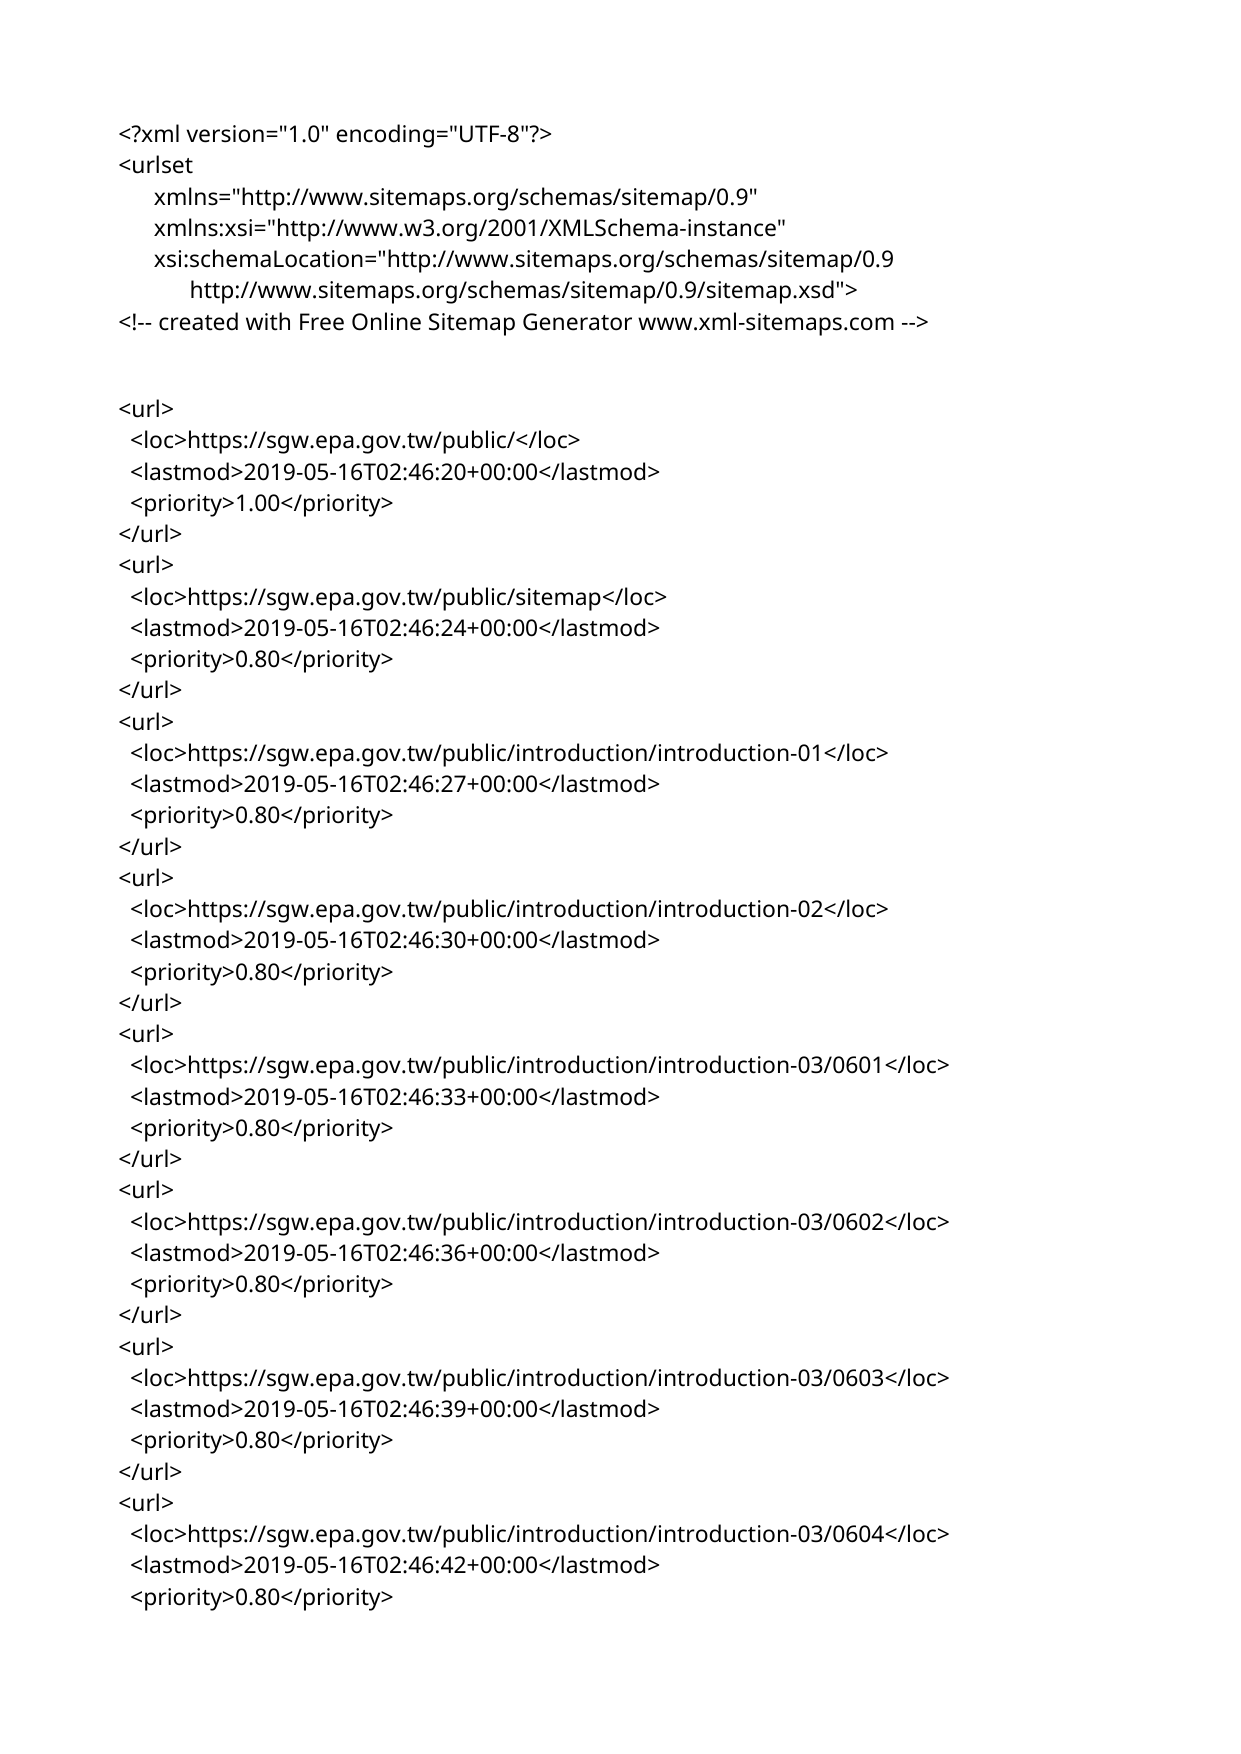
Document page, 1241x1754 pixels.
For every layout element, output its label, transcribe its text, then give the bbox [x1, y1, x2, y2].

text <lastmod>2019-05-16T02:46:30+00:00</lastmod> [118, 924, 1122, 955]
text <url> [118, 862, 1122, 893]
text <lastmod>2019-05-16T02:46:33+00:00</lastmod> [118, 1080, 1122, 1112]
text <lastmod>2019-05-16T02:46:20+00:00</lastmod> [118, 455, 1122, 487]
text <!-- created with Free Online Sitemap Generator www.xml-sitemaps.com --> [118, 306, 1122, 337]
text <loc>https://sgw.epa.gov.tw/public/introduction/introduction-02</loc> [118, 893, 1122, 924]
text <priority>0.80</priority> [118, 1268, 1122, 1299]
text </url> [118, 1455, 1122, 1487]
text <loc>https://sgw.epa.gov.tw/public/introduction/introduction-03/0601</loc> [118, 1049, 1122, 1080]
text <lastmod>2019-05-16T02:46:36+00:00</lastmod> [118, 1237, 1122, 1268]
text <urlset [118, 149, 1122, 181]
text xmlns="http://www.sitemaps.org/schemas/sitemap/0.9" [118, 181, 1122, 212]
text <url> [118, 1330, 1122, 1362]
text <?xml version="1.0" encoding="UTF-8"?> [118, 118, 1122, 149]
text <priority>0.80</priority> [118, 955, 1122, 987]
text <loc>https://sgw.epa.gov.tw/public/</loc> [118, 424, 1122, 455]
text <loc>https://sgw.epa.gov.tw/public/introduction/introduction-03/0603</loc> [118, 1362, 1122, 1393]
text </url> [118, 830, 1122, 862]
text <lastmod>2019-05-16T02:46:42+00:00</lastmod> [118, 1549, 1122, 1580]
text <loc>https://sgw.epa.gov.tw/public/introduction/introduction-03/0604</loc> [118, 1518, 1122, 1549]
text <priority>0.80</priority> [118, 1112, 1122, 1143]
text <loc>https://sgw.epa.gov.tw/public/introduction/introduction-01</loc> [118, 737, 1122, 768]
text </url> [118, 987, 1122, 1018]
text <priority>1.00</priority> [118, 487, 1122, 518]
text <priority>0.80</priority> [118, 643, 1122, 674]
text xmlns:xsi="http://www.w3.org/2001/XMLSchema-instance" [118, 212, 1122, 243]
text </url> [118, 1299, 1122, 1330]
text <url> [118, 1487, 1122, 1518]
text <loc>https://sgw.epa.gov.tw/public/sitemap</loc> [118, 580, 1122, 612]
text <loc>https://sgw.epa.gov.tw/public/introduction/introduction-03/0602</loc> [118, 1205, 1122, 1237]
text <url> [118, 549, 1122, 580]
text <url> [118, 1018, 1122, 1049]
text <priority>0.80</priority> [118, 1424, 1122, 1455]
text xsi:schemaLocation="http://www.sitemaps.org/schemas/sitemap/0.9 [118, 243, 1122, 274]
text <priority>0.80</priority> [118, 1580, 1122, 1612]
text </url> [118, 518, 1122, 549]
text </url> [118, 1143, 1122, 1174]
text <url> [118, 1174, 1122, 1205]
text <lastmod>2019-05-16T02:46:39+00:00</lastmod> [118, 1393, 1122, 1424]
text http://www.sitemaps.org/schemas/sitemap/0.9/sitemap.xsd"> [118, 274, 1122, 306]
text <lastmod>2019-05-16T02:46:27+00:00</lastmod> [118, 768, 1122, 799]
text <priority>0.80</priority> [118, 799, 1122, 830]
text <lastmod>2019-05-16T02:46:24+00:00</lastmod> [118, 612, 1122, 643]
text </url> [118, 674, 1122, 705]
text <url> [118, 393, 1122, 424]
text <url> [118, 705, 1122, 737]
